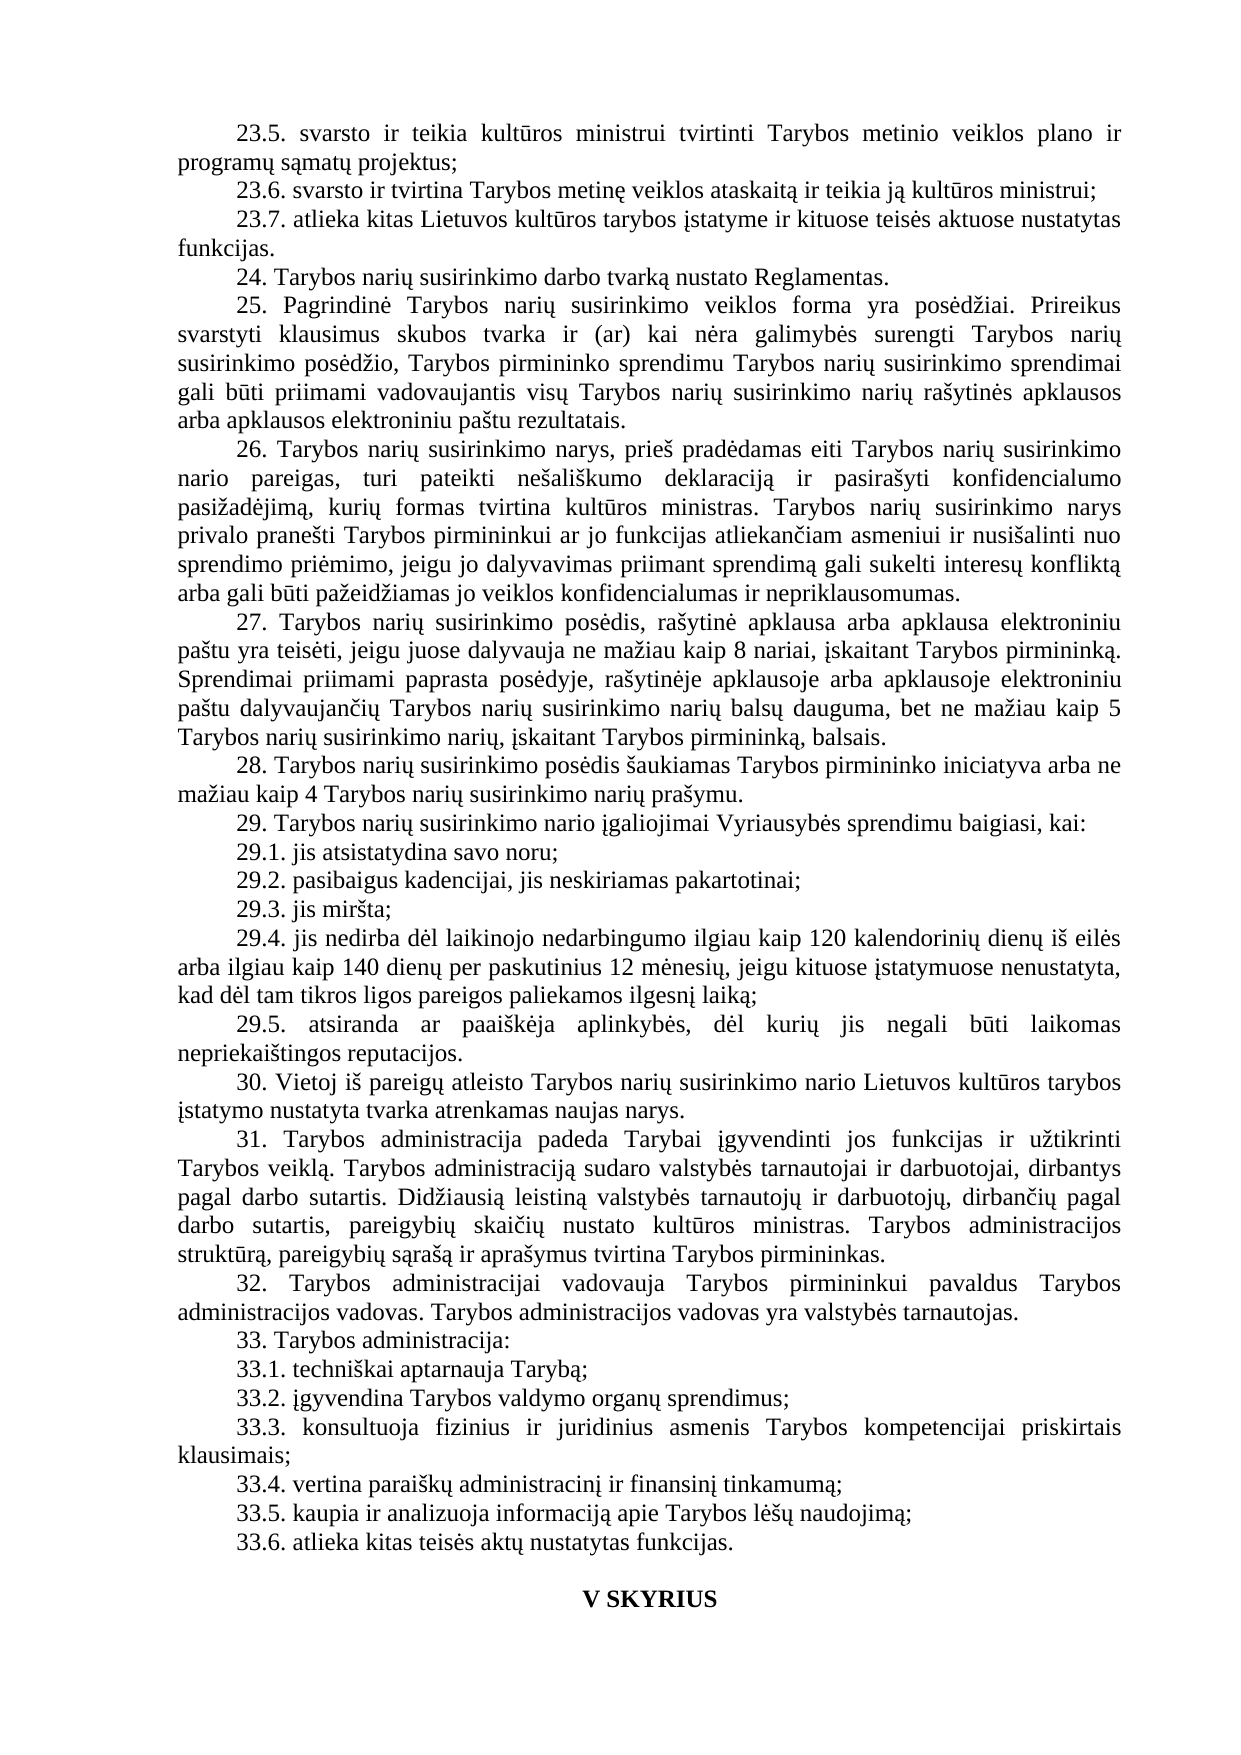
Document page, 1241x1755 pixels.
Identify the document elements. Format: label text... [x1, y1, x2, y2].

text 33.4. vertina paraiškų administracinį ir finansinį tinkamumą; [177, 1469, 1122, 1498]
text V SKYRIUS [177, 1584, 1122, 1613]
text 33.3. konsultuoja fizinius ir juridinius asmenis Tarybos kompetencijai priskirtais klausimais; [177, 1412, 1122, 1469]
text 28. Tarybos narių susirinkimo posėdis šaukiamas Tarybos pirmininko iniciatyva arba ne mažiau kaip 4 Tarybos narių susirinkimo narių prašymu. [177, 751, 1122, 808]
text 26. Tarybos narių susirinkimo narys, prieš pradėdamas eiti Tarybos narių susirinkimo nario pareigas, turi pateikti nešališkumo deklaraciją ir pasirašyti konfidencialumo pasižadėjimą, kurių formas tvirtina kultūros ministras. Tarybos narių susirinkimo narys privalo pranešti Tarybos pirmininkui ar jo funkcijas atliekančiam asmeniui ir nusišalinti nuo sprendimo priėmimo, jeigu jo dalyvavimas priimant sprendimą gali sukelti interesų konfliktą arba gali būti pažeidžiamas jo veiklos konfidencialumas ir nepriklausomumas. [177, 434, 1122, 607]
text 24. Tarybos narių susirinkimo darbo tvarką nustato Reglamentas. [177, 262, 1122, 291]
text 23.5. svarsto ir teikia kultūros ministrui tvirtinti Tarybos metinio veiklos plano ir programų sąmatų projektus; [177, 118, 1122, 176]
text 31. Tarybos administracija padeda Tarybai įgyvendinti jos funkcijas ir užtikrinti Tarybos veiklą. Tarybos administraciją sudaro valstybės tarnautojai ir darbuotojai, dirbantys pagal darbo sutartis. Didžiausią leistiną valstybės tarnautojų ir darbuotojų, dirbančių pagal darbo sutartis, pareigybių skaičių nustato kultūros ministras. Tarybos administracijos struktūrą, pareigybių sąrašą ir aprašymus tvirtina Tarybos pirmininkas. [177, 1124, 1122, 1268]
text 29.5. atsiranda ar paaiškėja aplinkybės, dėl kurių jis negali būti laikomas nepriekaištingos reputacijos. [177, 1009, 1122, 1067]
text 29.2. pasibaigus kadencijai, jis neskiriamas pakartotinai; [177, 866, 1122, 894]
text 33. Tarybos administracija: [177, 1326, 1122, 1354]
text 30. Vietoj iš pareigų atleisto Tarybos narių susirinkimo nario Lietuvos kultūros tarybos įstatymo nustatyta tvarka atrenkamas naujas narys. [177, 1067, 1122, 1124]
text 33.6. atlieka kitas teisės aktų nustatytas funkcijas. [177, 1527, 1122, 1556]
text 25. Pagrindinė Tarybos narių susirinkimo veiklos forma yra posėdžiai. Prireikus svarstyti klausimus skubos tvarka ir (ar) kai nėra galimybės surengti Tarybos narių susirinkimo posėdžio, Tarybos pirmininko sprendimu Tarybos narių susirinkimo sprendimai gali būti priimami vadovaujantis visų Tarybos narių susirinkimo narių rašytinės apklausos arba apklausos elektroniniu paštu rezultatais. [177, 291, 1122, 434]
text 33.5. kaupia ir analizuoja informaciją apie Tarybos lėšų naudojimą; [177, 1498, 1122, 1527]
text 29.3. jis miršta; [177, 894, 1122, 923]
text 23.6. svarsto ir tvirtina Tarybos metinę veiklos ataskaitą ir teikia ją kultūros ministrui; [177, 176, 1122, 204]
text 33.2. įgyvendina Tarybos valdymo organų sprendimus; [177, 1383, 1122, 1412]
text 27. Tarybos narių susirinkimo posėdis, rašytinė apklausa arba apklausa elektroniniu paštu yra teisėti, jeigu juose dalyvauja ne mažiau kaip 8 nariai, įskaitant Tarybos pirmininką. Sprendimai priimami paprasta posėdyje, rašytinėje apklausoje arba apklausoje elektroniniu paštu dalyvaujančių Tarybos narių susirinkimo narių balsų dauguma, bet ne mažiau kaip 5 Tarybos narių susirinkimo narių, įskaitant Tarybos pirmininką, balsais. [177, 607, 1122, 751]
text 33.1. techniškai aptarnauja Tarybą; [177, 1354, 1122, 1383]
text 29.4. jis nedirba dėl laikinojo nedarbingumo ilgiau kaip 120 kalendorinių dienų iš eilės arba ilgiau kaip 140 dienų per paskutinius 12 mėnesių, jeigu kituose įstatymuose nenustatyta, kad dėl tam tikros ligos pareigos paliekamos ilgesnį laiką; [177, 923, 1122, 1009]
text 29. Tarybos narių susirinkimo nario įgaliojimai Vyriausybės sprendimu baigiasi, kai: [177, 808, 1122, 837]
text 32. Tarybos administracijai vadovauja Tarybos pirmininkui pavaldus Tarybos administracijos vadovas. Tarybos administracijos vadovas yra valstybės tarnautojas. [177, 1268, 1122, 1326]
text 23.7. atlieka kitas Lietuvos kultūros tarybos įstatyme ir kituose teisės aktuose nustatytas funkcijas. [177, 204, 1122, 262]
text 29.1. jis atsistatydina savo noru; [177, 837, 1122, 866]
